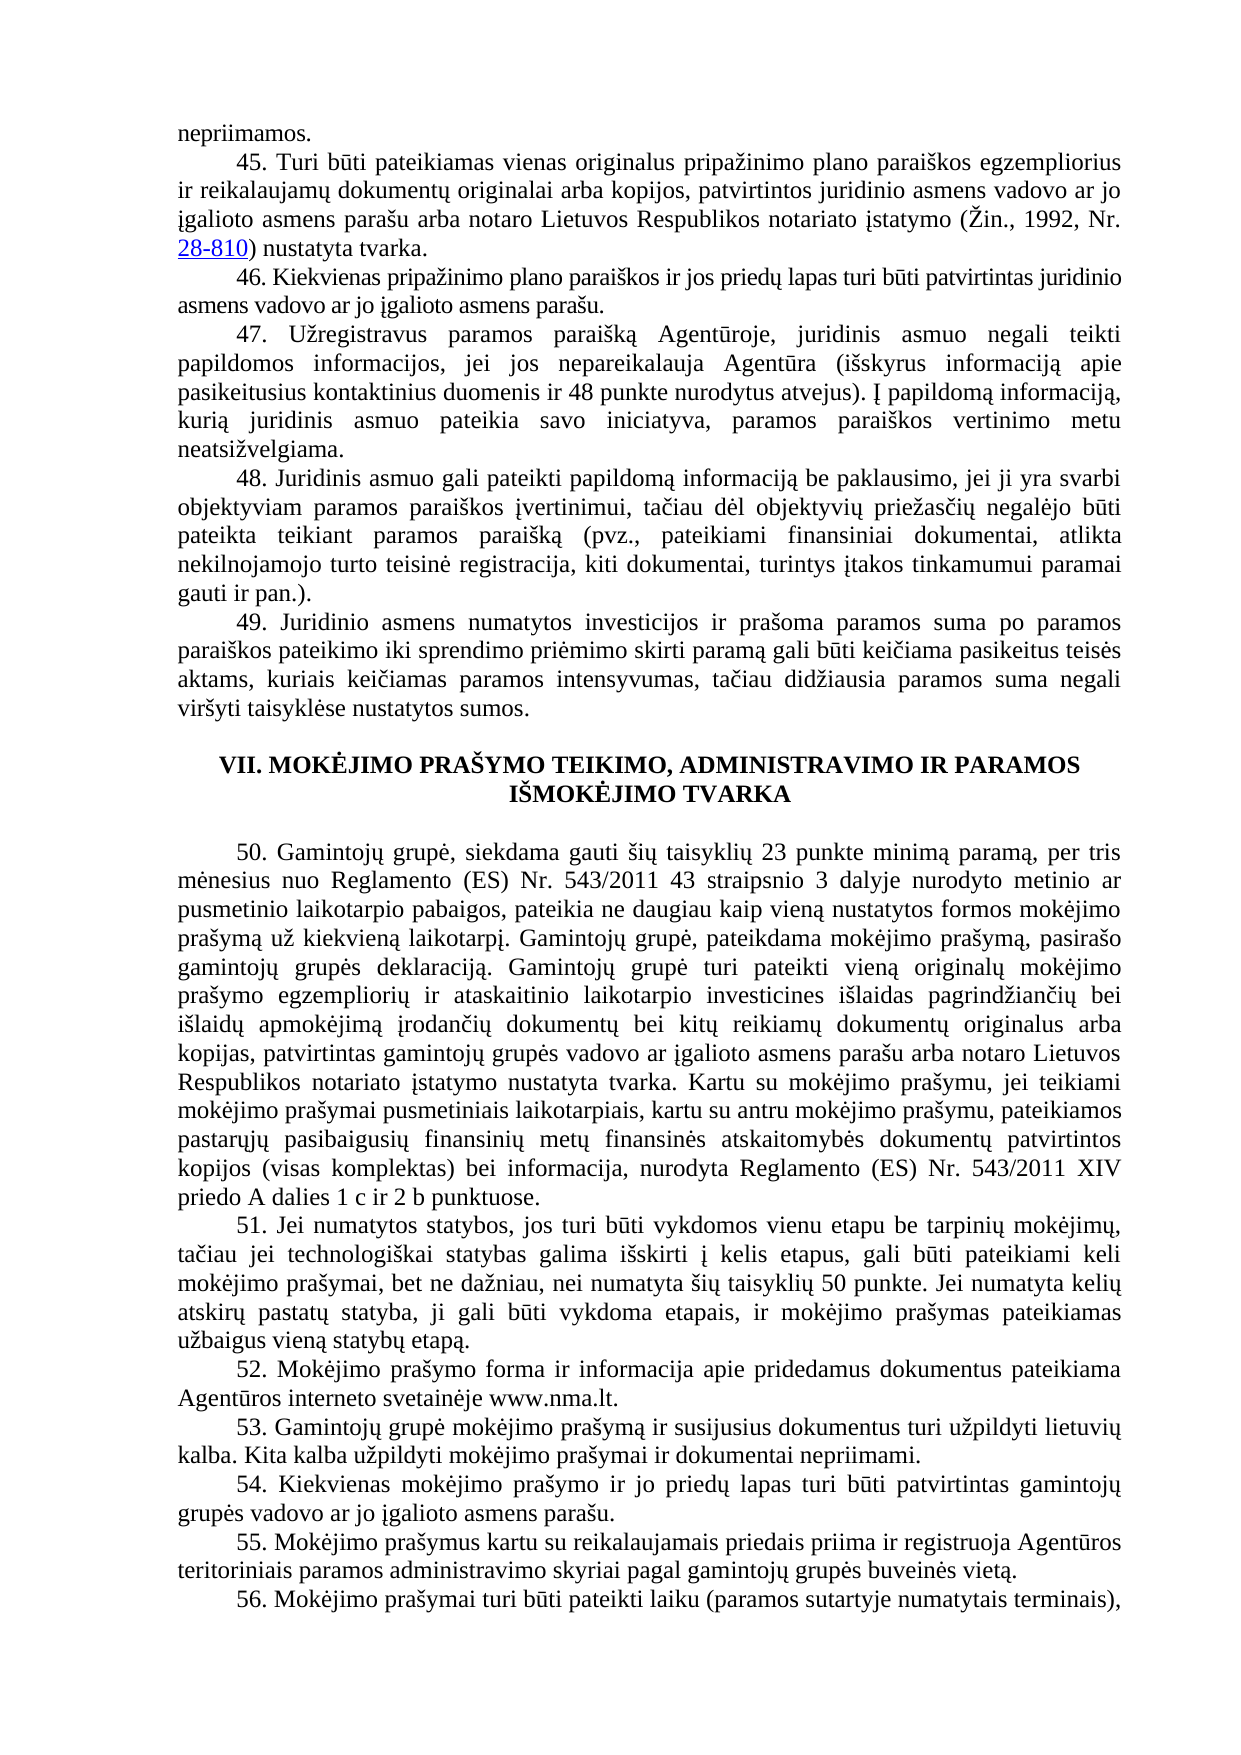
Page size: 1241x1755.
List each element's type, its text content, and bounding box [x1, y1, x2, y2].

text 49. Juridinio asmens numatytos investicijos ir prašoma paramos suma po paramos paraiškos pateikimo iki sprendimo priėmimo skirti paramą gali būti keičiama pasikeitus teisės aktams, kuriais keičiamas paramos intensyvumas, tačiau didžiausia paramos suma negali viršyti taisyklėse nustatytos sumos. [177, 607, 1122, 722]
text 56. Mokėjimo prašymai turi būti pateikti laiku (paramos sutartyje numatytais terminais), [177, 1584, 1122, 1613]
text 54. Kiekvienas mokėjimo prašymo ir jo priedų lapas turi būti patvirtintas gamintojų grupės vadovo ar jo įgalioto asmens parašu. [177, 1469, 1122, 1527]
text nepriimamos. [177, 118, 1122, 147]
text 51. Jei numatytos statybos, jos turi būti vykdomos vienu etapu be tarpinių mokėjimų, tačiau jei technologiškai statybas galima išskirti į kelis etapus, gali būti pateikiami keli mokėjimo prašymai, bet ne dažniau, nei numatyta šių taisyklių 50 punkte. Jei numatyta kelių atskirų pastatų statyba, ji gali būti vykdoma etapais, ir mokėjimo prašymas pateikiamas užbaigus vieną statybų etapą. [177, 1211, 1122, 1354]
text 46. Kiekvienas pripažinimo plano paraiškos ir jos priedų lapas turi būti patvirtintas juridinio asmens vadovo ar jo įgalioto asmens parašu. [177, 262, 1122, 319]
text 50. Gamintojų grupė, siekdama gauti šių taisyklių 23 punkte minimą paramą, per tris mėnesius nuo Reglamento (ES) Nr. 543/2011 43 straipsnio 3 dalyje nurodyto metinio ar pusmetinio laikotarpio pabaigos, pateikia ne daugiau kaip vieną nustatytos formos mokėjimo prašymą už kiekvieną laikotarpį. Gamintojų grupė, pateikdama mokėjimo prašymą, pasirašo gamintojų grupės deklaraciją. Gamintojų grupė turi pateikti vieną originalų mokėjimo prašymo egzempliorių ir ataskaitinio laikotarpio investicines išlaidas pagrindžiančių bei išlaidų apmokėjimą įrodančių dokumentų bei kitų reikiamų dokumentų originalus arba kopijas, patvirtintas gamintojų grupės vadovo ar įgalioto asmens parašu arba notaro Lietuvos Respublikos notariato įstatymo nustatyta tvarka. Kartu su mokėjimo prašymu, jei teikiami mokėjimo prašymai pusmetiniais laikotarpiais, kartu su antru mokėjimo prašymu, pateikiamos pastarųjų pasibaigusių finansinių metų finansinės atskaitomybės dokumentų patvirtintos kopijos (visas komplektas) bei informacija, nurodyta Reglamento (ES) Nr. 543/2011 XIV priedo A dalies 1 c ir 2 b punktuose. [177, 837, 1122, 1211]
text 48. Juridinis asmuo gali pateikti papildomą informaciją be paklausimo, jei ji yra svarbi objektyviam paramos paraiškos įvertinimui, tačiau dėl objektyvių priežasčių negalėjo būti pateikta teikiant paramos paraišką (pvz., pateikiami finansiniai dokumentai, atlikta nekilnojamojo turto teisinė registracija, kiti dokumentai, turintys įtakos tinkamumui paramai gauti ir pan.). [177, 463, 1122, 607]
text 45. Turi būti pateikiamas vienas originalus pripažinimo plano paraiškos egzempliorius ir reikalaujamų dokumentų originalai arba kopijos, patvirtintos juridinio asmens vadovo ar jo įgalioto asmens parašu arba notaro Lietuvos Respublikos notariato įstatymo (Žin., 1992, Nr. 28-810) nustatyta tvarka. [177, 147, 1122, 262]
text VII. MOKĖJIMO PRAŠYMO TEIKIMO, ADMINISTRAVIMO IR PARAMOS IŠMOKĖJIMO TVARKA [177, 751, 1122, 808]
text 53. Gamintojų grupė mokėjimo prašymą ir susijusius dokumentus turi užpildyti lietuvių kalba. Kita kalba užpildyti mokėjimo prašymai ir dokumentai nepriimami. [177, 1412, 1122, 1469]
text 52. Mokėjimo prašymo forma ir informacija apie pridedamus dokumentus pateikiama Agentūros interneto svetainėje www.nma.lt. [177, 1354, 1122, 1412]
text 55. Mokėjimo prašymus kartu su reikalaujamais priedais priima ir registruoja Agentūros teritoriniais paramos administravimo skyriai pagal gamintojų grupės buveinės vietą. [177, 1527, 1122, 1584]
text 47. Užregistravus paramos paraišką Agentūroje, juridinis asmuo negali teikti papildomos informacijos, jei jos nepareikalauja Agentūra (išskyrus informaciją apie pasikeitusius kontaktinius duomenis ir 48 punkte nurodytus atvejus). Į papildomą informaciją, kurią juridinis asmuo pateikia savo iniciatyva, paramos paraiškos vertinimo metu neatsižvelgiama. [177, 319, 1122, 463]
